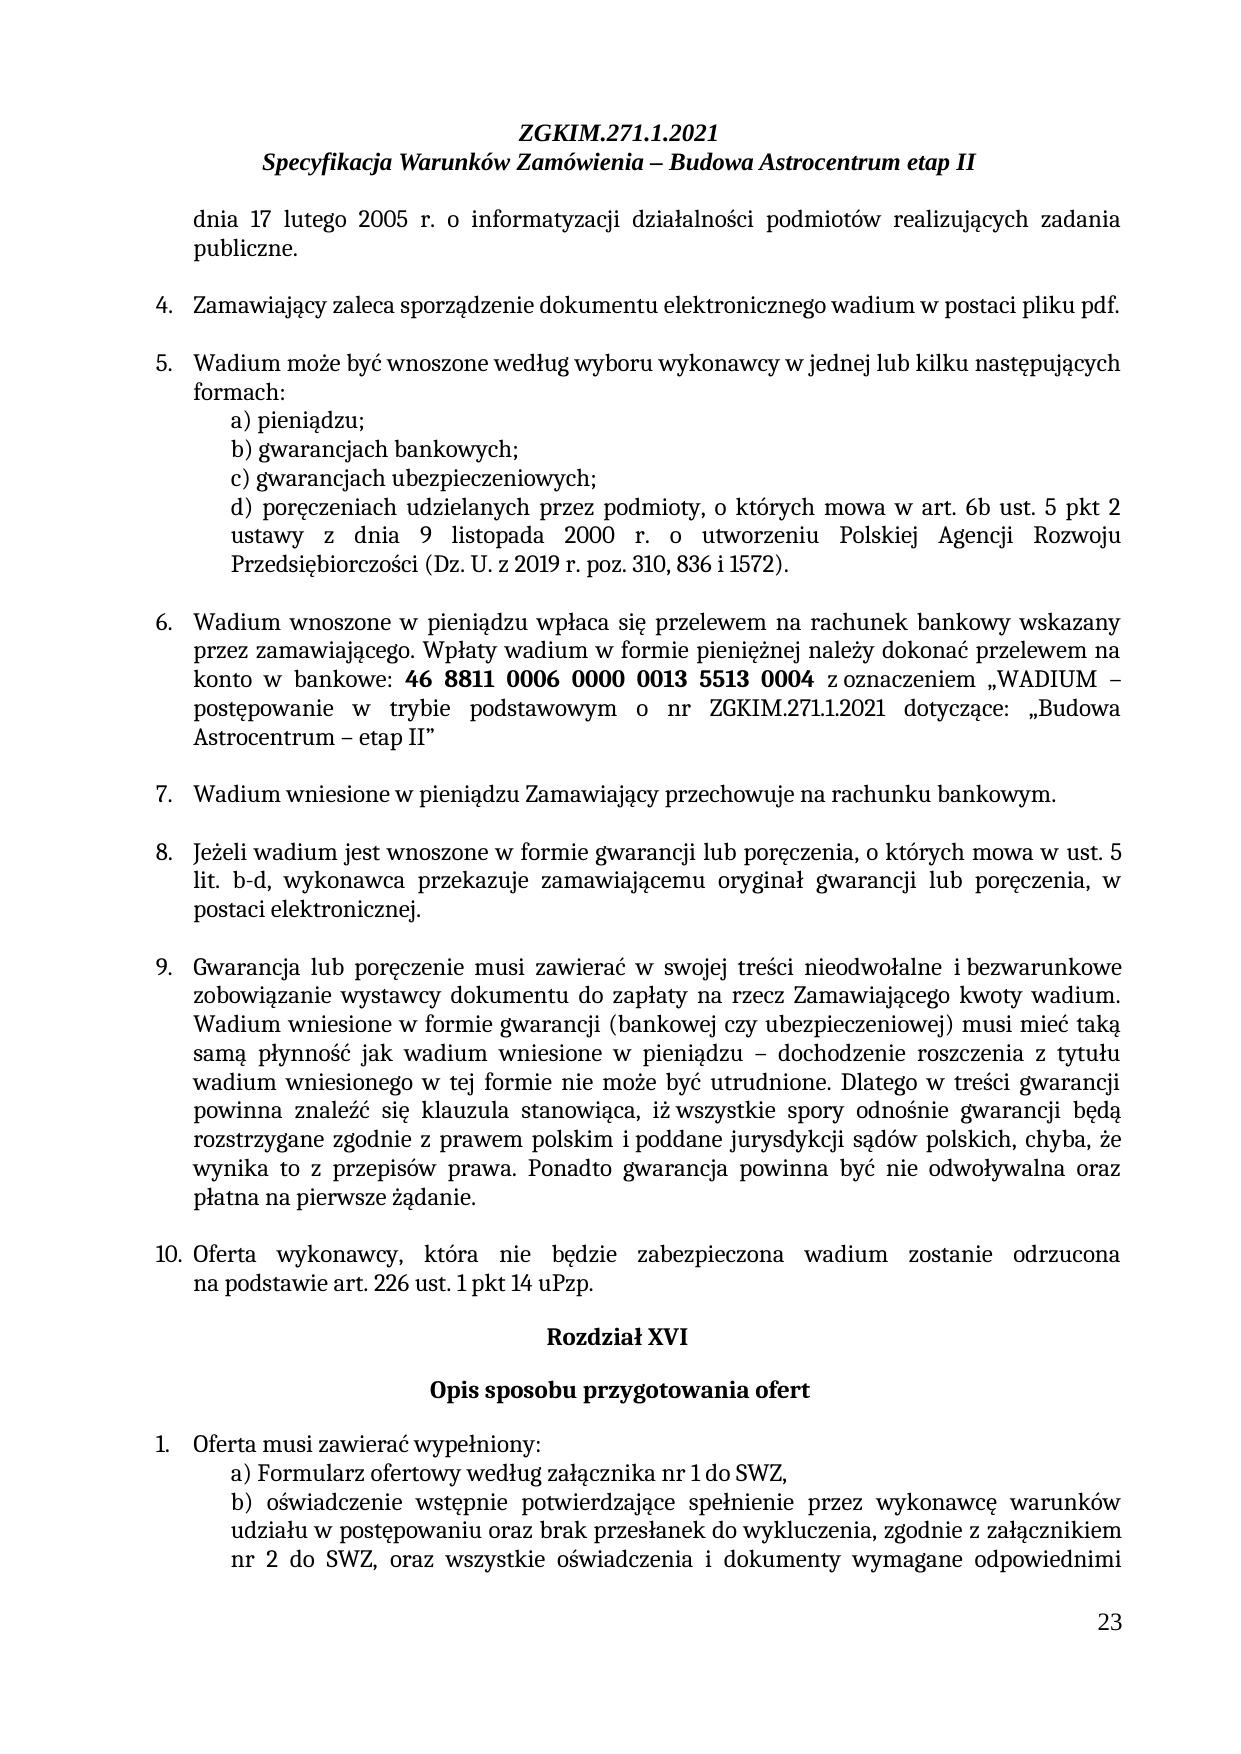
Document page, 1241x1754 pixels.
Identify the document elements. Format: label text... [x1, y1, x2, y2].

list Gwarancja lub poręczenie musi zawierać w swojej treści nieodwołalne i bezwarunkowe zobowiązanie wystawcy dokumentu do zapłaty na rzecz Zamawiającego kwoty wadium. Wadium wniesione w formie gwarancji (bankowej czy ubezpieczeniowej) musi mieć taką samą płynność jak wadium wniesione w pieniądzu – dochodzenie roszczenia z tytułu wadium wniesionego w tej formie nie może być utrudnione. Dlatego w treści gwarancji powinna znaleźć się klauzula stanowiąca, iż wszystkie spory odnośnie gwarancji będą rozstrzygane zgodnie z prawem polskim i poddane jurysdykcji sądów polskich, chyba, że wynika to z przepisów prawa. Ponadto gwarancja powinna być nie odwoływalna oraz płatna na pierwsze żądanie. [156, 953, 1122, 1211]
list Wadium może być wnoszone według wyboru wykonawcy w jednej lub kilku następujących formach: [156, 349, 1122, 406]
list Wadium wnoszone w pieniądzu wpłaca się przelewem na rachunek bankowy wskazany przez zamawiającego. Wpłaty wadium w formie pieniężnej należy dokonać przelewem na konto w bankowe: 46 8811 0006 0000 0013 5513 0004 z oznaczeniem „WADIUM – postępowanie w trybie podstawowym o nr ZGKIM.271.1.2021 dotyczące: „Budowa Astrocentrum – etap II” [156, 608, 1122, 751]
list b) gwarancjach bankowych; [193, 435, 1122, 464]
list a) pieniądzu; [193, 406, 1122, 435]
list Oferta wykonawcy, która nie będzie zabezpieczona wadium zostanie odrzucona na podstawie art. 226 ust. 1 pkt 14 uPzp. [156, 1240, 1122, 1298]
list c) gwarancjach ubezpieczeniowych; [193, 464, 1122, 493]
list d) poręczeniach udzielanych przez podmioty, o których mowa w art. 6b ust. 5 pkt 2 ustawy z dnia 9 listopada 2000 r. o utworzeniu Polskiej Agencji Rozwoju Przedsiębiorczości (Dz. U. z 2019 r. poz. 310, 836 i 1572). [193, 493, 1122, 579]
list a) Formularz ofertowy według załącznika nr 1 do SWZ, [193, 1459, 1122, 1488]
list Jeżeli wadium jest wnoszone w formie gwarancji lub poręczenia, o których mowa w ust. 5 lit. b-d, wykonawca przekazuje zamawiającemu oryginał gwarancji lub poręczenia, w postaci elektronicznej. [156, 838, 1122, 924]
list b) oświadczenie wstępnie potwierdzające spełnienie przez wykonawcę warunków udziału w postępowaniu oraz brak przesłanek do wykluczenia, zgodnie z załącznikiem nr 2 do SWZ, oraz wszystkie oświadczenia i dokumenty wymagane odpowiednimi [193, 1488, 1122, 1574]
list Zamawiający zaleca sporządzenie dokumentu elektronicznego wadium w postaci pliku pdf. [156, 291, 1122, 320]
text Opis sposobu przygotowania ofert [118, 1376, 1122, 1405]
list Wadium wniesione w pieniądzu Zamawiający przechowuje na rachunku bankowym. [156, 780, 1122, 809]
list dnia 17 lutego 2005 r. o informatyzacji działalności podmiotów realizujących zadania publiczne. [156, 205, 1122, 263]
text Rozdział XVI [118, 1323, 1122, 1351]
list Oferta musi zawierać wypełniony: [156, 1430, 1122, 1459]
